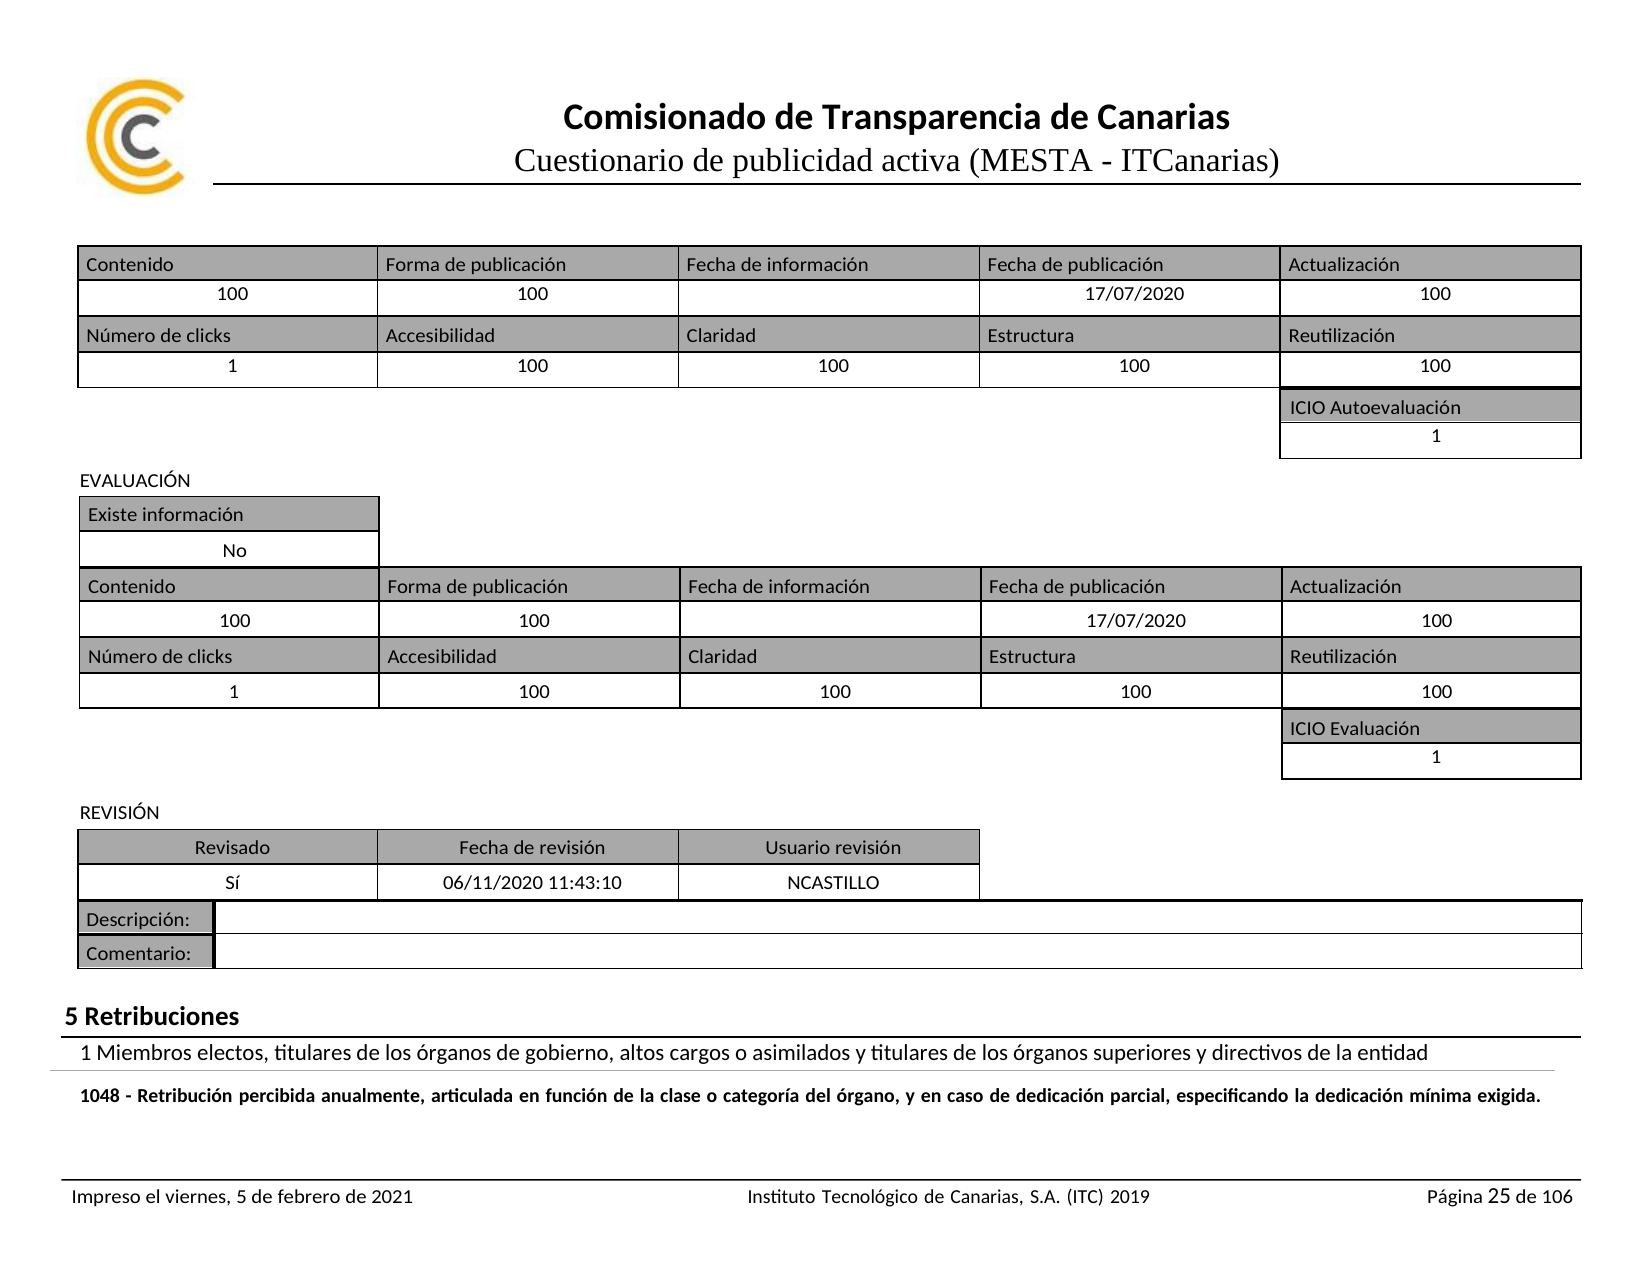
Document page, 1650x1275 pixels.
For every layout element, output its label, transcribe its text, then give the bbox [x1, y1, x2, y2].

table_cell Descripción: [79, 902, 212, 932]
table_cell [80, 709, 1281, 778]
table_cell Fecha de publicación [982, 568, 1281, 600]
table_cell Número de clicks [80, 638, 378, 672]
table_header Actualización [1281, 247, 1580, 279]
table_cell Claridad [679, 317, 979, 351]
table_cell [679, 281, 979, 315]
table_cell 100 [1283, 674, 1580, 707]
table_cell 100 [982, 674, 1281, 707]
table_header Forma de publicación [378, 247, 678, 279]
table_cell 100 [1283, 602, 1580, 636]
table_cell 100 [378, 281, 678, 315]
table_cell 17/07/2020 [982, 602, 1281, 636]
table_header [380, 496, 1581, 566]
table_header [980, 829, 1582, 899]
table_header Fecha de revisión [378, 830, 678, 863]
table_cell Reutilización [1281, 317, 1580, 351]
table_cell Número de clicks [79, 317, 377, 351]
text EVALUACIÓN [79, 468, 1594, 492]
subtitle 1 Miembros electos, titulares de los órganos de gobierno, altos cargos o asimilados y titulares de los órganos superiores y directivos de la entidad [79, 1037, 1594, 1066]
table_cell [216, 934, 1581, 967]
table_cell Contenido [80, 569, 378, 600]
table_cell Fecha de información [681, 568, 980, 600]
table_header Revisado [79, 830, 377, 863]
table_cell Reutilización [1283, 638, 1580, 672]
table_cell Estructura [980, 317, 1279, 351]
table_cell [216, 902, 1581, 932]
table_cell ICIO Evaluación [1283, 710, 1580, 742]
table_cell Claridad [681, 638, 980, 672]
table_cell 100 [980, 353, 1279, 386]
table_cell [78, 388, 1279, 457]
table_header Fecha de información [679, 247, 979, 279]
table_cell 100 [681, 674, 980, 707]
table_cell Accesibilidad [380, 638, 679, 672]
table_header Fecha de publicación [980, 247, 1279, 279]
table_cell 100 [79, 281, 377, 315]
table_cell 100 [1281, 281, 1580, 315]
table_cell 1 [79, 353, 377, 386]
table_cell 1 [1281, 423, 1580, 457]
table_cell No [80, 532, 378, 566]
text 1048 - Retribución percibida anualmente, articulada en función de la clase o categoría del órgano, y en caso de dedicación parcial, especificando la dedicación mínima exigida. [79, 1083, 1594, 1108]
table_cell 1 [80, 674, 378, 707]
table_cell 1 [1283, 744, 1580, 778]
table_cell 100 [378, 353, 678, 386]
table_header Usuario revisión [679, 830, 979, 863]
table_cell [681, 602, 980, 636]
table_cell Comentario: [79, 936, 212, 967]
list Retribuciones [64, 999, 1594, 1032]
table_cell Actualización [1283, 568, 1580, 600]
table_cell 100 [1281, 353, 1580, 386]
table_cell Sí [79, 865, 377, 899]
table_cell 100 [380, 602, 679, 636]
table_cell NCASTILLO [679, 865, 979, 899]
table_cell Accesibilidad [378, 317, 678, 351]
table_cell 06/11/2020 11:43:10 [378, 865, 678, 899]
table_cell Estructura [982, 638, 1281, 672]
text REVISIÓN [79, 801, 1594, 825]
table_cell 100 [80, 602, 378, 636]
table_cell Forma de publicación [380, 568, 679, 600]
table_cell 100 [679, 353, 979, 386]
table_cell ICIO Autoevaluación [1281, 390, 1580, 421]
table_header Existe información [80, 497, 378, 530]
table_cell 100 [380, 674, 679, 707]
table_header Contenido [79, 247, 377, 279]
table_cell 17/07/2020 [980, 281, 1279, 315]
